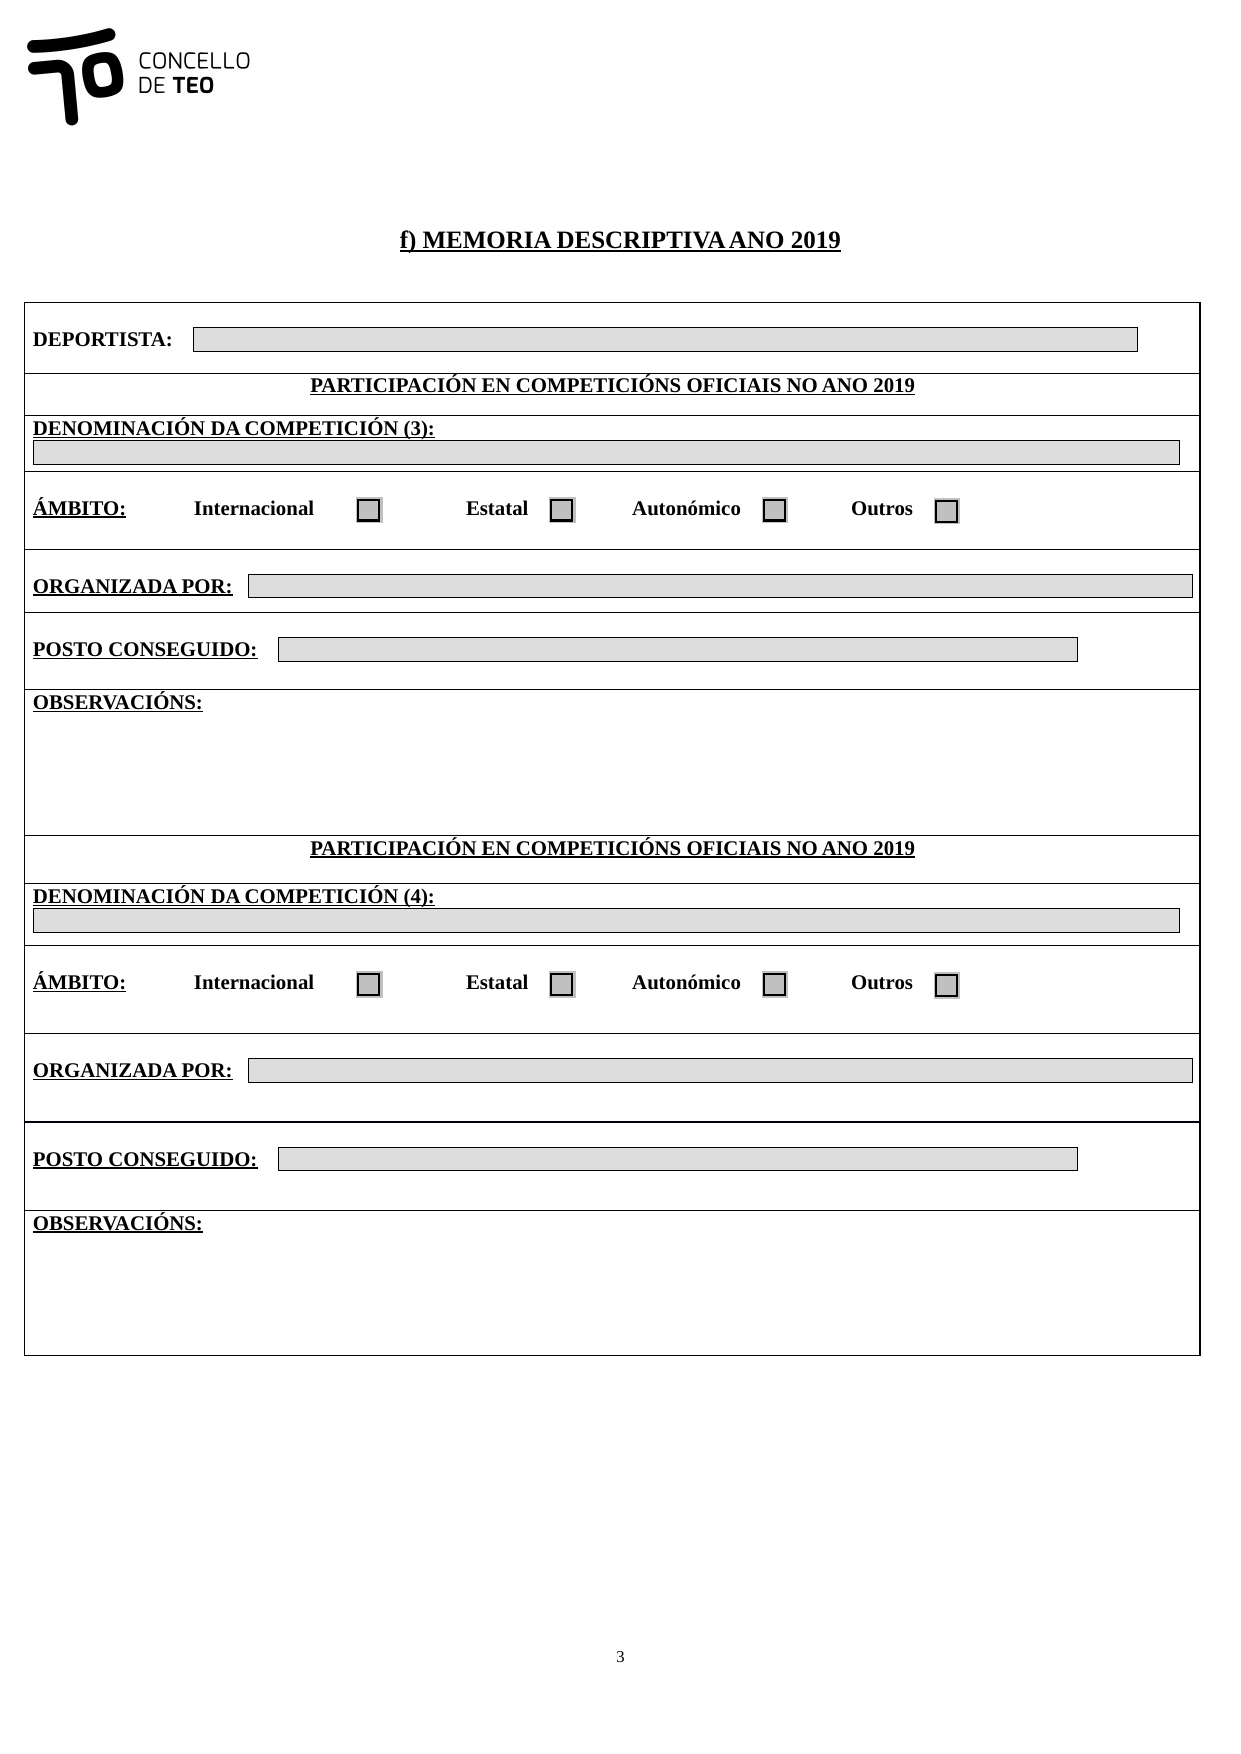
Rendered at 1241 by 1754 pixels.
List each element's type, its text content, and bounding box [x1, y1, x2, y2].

table_cell POSTO CONSEGUIDO: [25, 613, 1199, 689]
table_cell ÁMBITO: Internacional Estatal Autonómico Outros [25, 472, 1199, 548]
table_cell PARTICIPACIÓN EN COMPETICIÓNS OFICIAIS NO ANO 2019 [25, 374, 1199, 415]
table_cell ÁMBITO: Internacional Estatal Autonómico Outros [25, 946, 1199, 1033]
table_cell DENOMINACIÓN DA COMPETICIÓN (4): [25, 884, 1199, 945]
picture [26, 27, 252, 145]
text f) MEMORIA DESCRIPTIVA ANO 2019 [25, 225, 1215, 254]
table_cell ORGANIZADA POR: [25, 1034, 1199, 1121]
table_cell OBSERVACIÓNS: [25, 1211, 1199, 1355]
table_cell OBSERVACIÓNS: [25, 690, 1199, 835]
table_cell PARTICIPACIÓN EN COMPETICIÓNS OFICIAIS NO ANO 2019 [25, 836, 1199, 883]
table_cell POSTO CONSEGUIDO: [25, 1123, 1199, 1209]
table_header DEPORTISTA: [25, 303, 1199, 372]
table_cell DENOMINACIÓN DA COMPETICIÓN (3): [25, 416, 1199, 471]
table_cell ORGANIZADA POR: [25, 550, 1199, 612]
